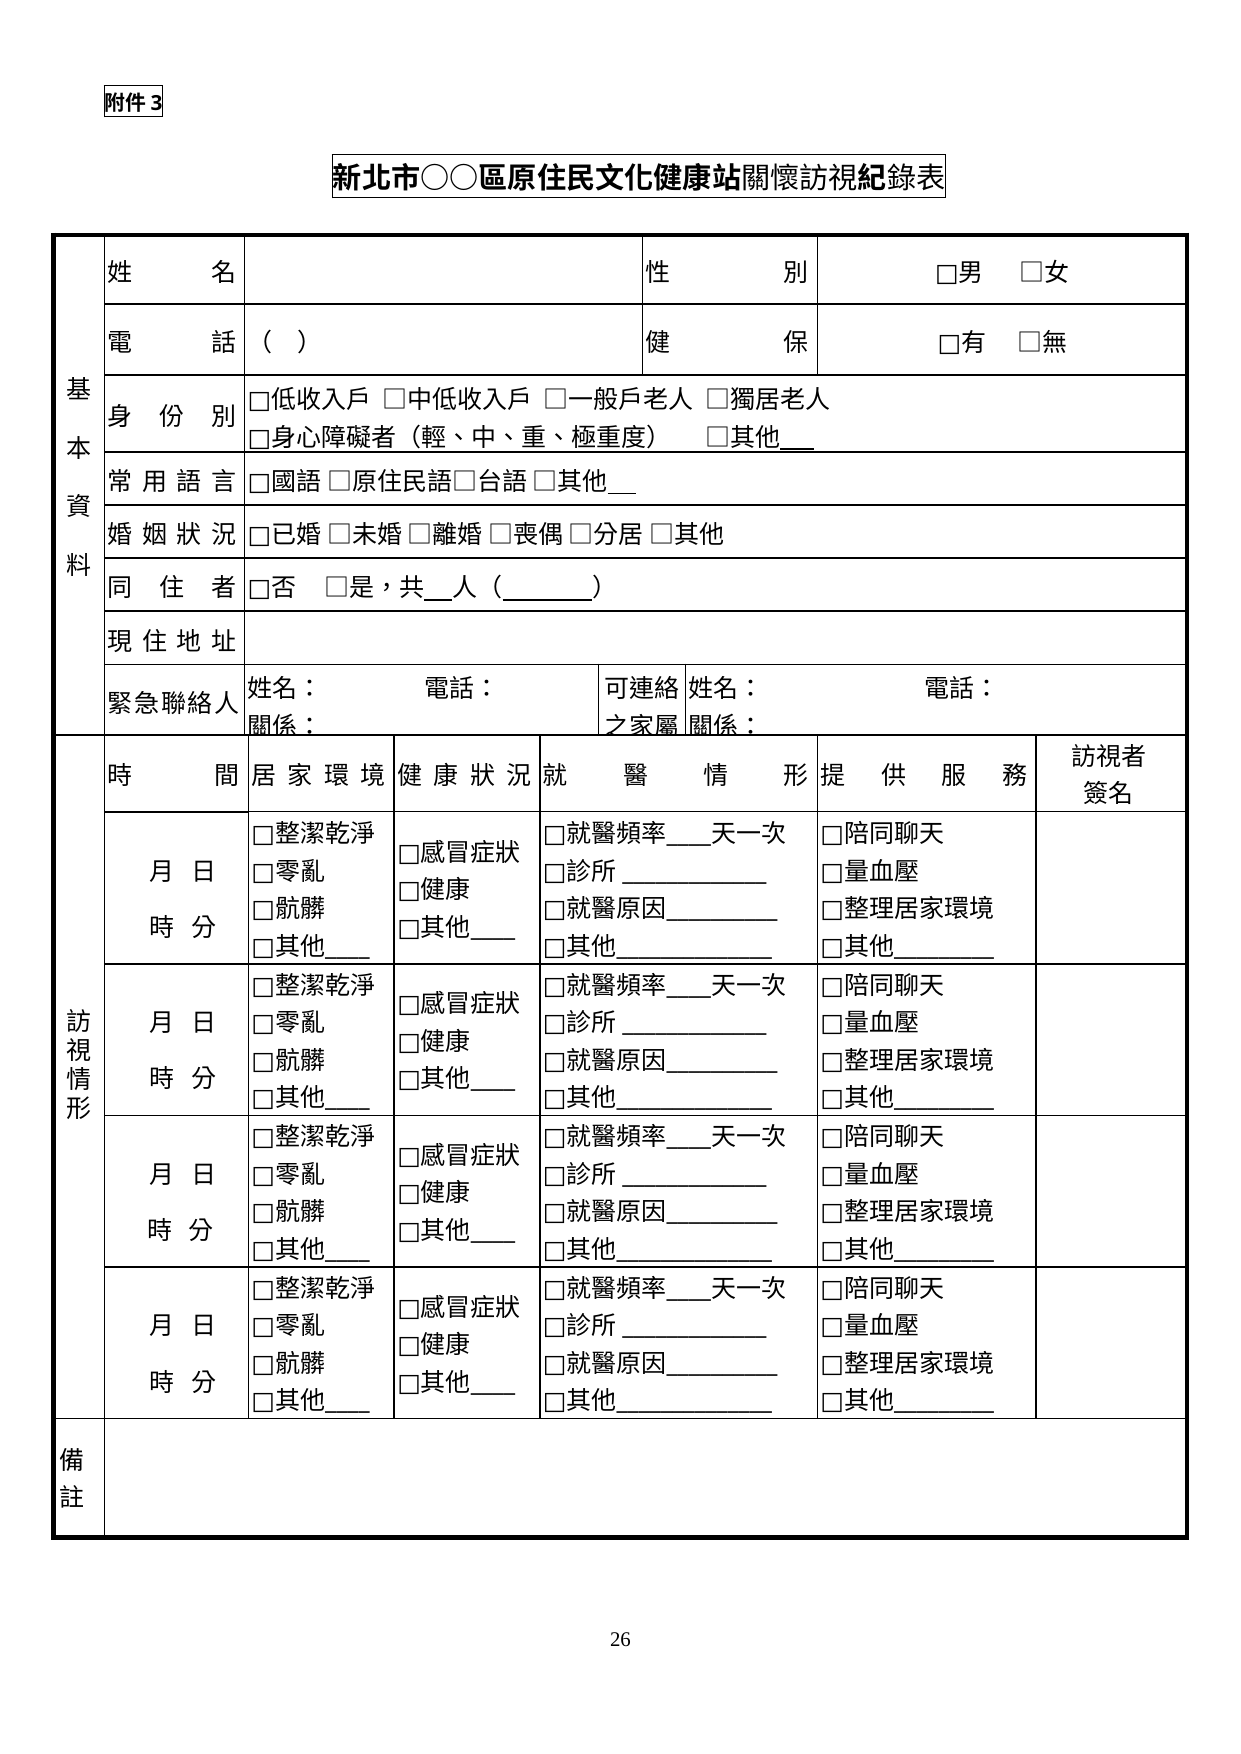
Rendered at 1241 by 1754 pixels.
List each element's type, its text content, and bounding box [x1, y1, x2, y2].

table_cell 同住者 [105, 559, 244, 610]
table_cell □就醫頻率____天一次 □診所 _____________ □就醫原因__________ □其他______________ [541, 965, 817, 1114]
table_cell 提供服務 [818, 736, 1035, 811]
table_cell □陪同聊天 □量血壓 □整理居家環境 □其他_________ [818, 1268, 1035, 1418]
table_cell 居家環境 [249, 736, 393, 811]
table_cell 月 日 時 分 [105, 1268, 248, 1418]
table_cell 電話 [105, 305, 244, 374]
table_cell □整潔乾淨 □零亂 □骯髒 □其他____ [249, 1268, 393, 1418]
table_cell 月 日 時 分 [105, 813, 248, 963]
table_cell □整潔乾淨 □零亂 □骯髒 □其他____ [249, 812, 393, 963]
table_cell □感冒症狀 □健康 □其他____ [395, 1116, 539, 1266]
table_cell [1037, 1116, 1185, 1266]
text 附件3 [103, 82, 1174, 120]
table_cell □感冒症狀 □健康 □其他____ [395, 812, 539, 963]
table_cell □感冒症狀 □健康 □其他____ [395, 1268, 539, 1418]
table_cell 可連絡之家屬 [599, 665, 685, 734]
table_cell 月 日 時 分 [105, 1116, 248, 1266]
table_cell 時間 [105, 736, 248, 811]
table_cell 常用語言 [105, 453, 244, 504]
table_cell □已婚 □未婚 □離婚 □喪偶 □分居 □其他 [245, 506, 1185, 557]
table_header 性別 [643, 237, 817, 303]
table_cell □有 □無 [818, 305, 1185, 374]
table_cell □低收入戶 □中低收入戶 □一般戶老人 □獨居老人 □身心障礙者（輕、中、重、極重度） □其他 [245, 376, 1185, 451]
table_header 基 本 資 料 [56, 237, 104, 734]
table_cell □就醫頻率____天一次 □診所 _____________ □就醫原因__________ □其他______________ [541, 1268, 817, 1418]
table_cell 月 日 時 分 [105, 965, 248, 1114]
table_cell 現住地址 [105, 612, 244, 663]
table_cell [245, 612, 1185, 663]
table_cell □陪同聊天 □量血壓 □整理居家環境 □其他_________ [818, 1116, 1035, 1266]
table_cell 訪視情形 [56, 736, 104, 1418]
table_cell 健保 [643, 305, 817, 374]
table_cell 就醫情形 [541, 736, 817, 811]
table_cell 電話： [921, 665, 1185, 734]
table_cell □就醫頻率____天一次 □診所 _____________ □就醫原因__________ □其他______________ [541, 812, 817, 963]
table_cell 電話： [421, 665, 598, 734]
table_cell [1037, 1268, 1185, 1418]
table_cell □否 □是，共 人（ ） [245, 559, 1185, 610]
table_cell 健康狀況 [395, 736, 539, 811]
table_cell □整潔乾淨 □零亂 □骯髒 □其他____ [249, 965, 393, 1114]
table_cell 身份別 [105, 376, 244, 451]
table_header [245, 237, 642, 303]
table_cell □國語 □原住民語□台語 □其他 [245, 453, 1185, 504]
table_cell 訪視者 簽名 [1037, 736, 1185, 811]
table_cell □感冒症狀 □健康 □其他____ [395, 965, 539, 1114]
table_cell 緊急聯絡人 [105, 665, 244, 734]
table_header □男 □女 [818, 237, 1185, 303]
table_cell □就醫頻率____天一次 □診所 _____________ □就醫原因__________ □其他______________ [541, 1116, 817, 1266]
table_cell 姓名： 關係： [245, 665, 421, 734]
table_cell □陪同聊天 □量血壓 □整理居家環境 □其他_________ [818, 812, 1035, 963]
table_cell 姓名： 關係： [686, 665, 921, 734]
table_cell 婚姻狀況 [105, 506, 244, 557]
table_cell [105, 1419, 1185, 1535]
text 新北市○○區原住民文化健康站關懷訪視紀錄表 [103, 139, 1174, 214]
table_cell 備註 [56, 1419, 104, 1535]
table_cell [1037, 965, 1185, 1114]
table_cell [1037, 812, 1185, 963]
table_cell □陪同聊天 □量血壓 □整理居家環境 □其他_________ [818, 965, 1035, 1114]
table_cell （ ） [245, 305, 642, 374]
table_cell □整潔乾淨 □零亂 □骯髒 □其他____ [249, 1116, 393, 1266]
table_header 姓名 [105, 237, 244, 303]
